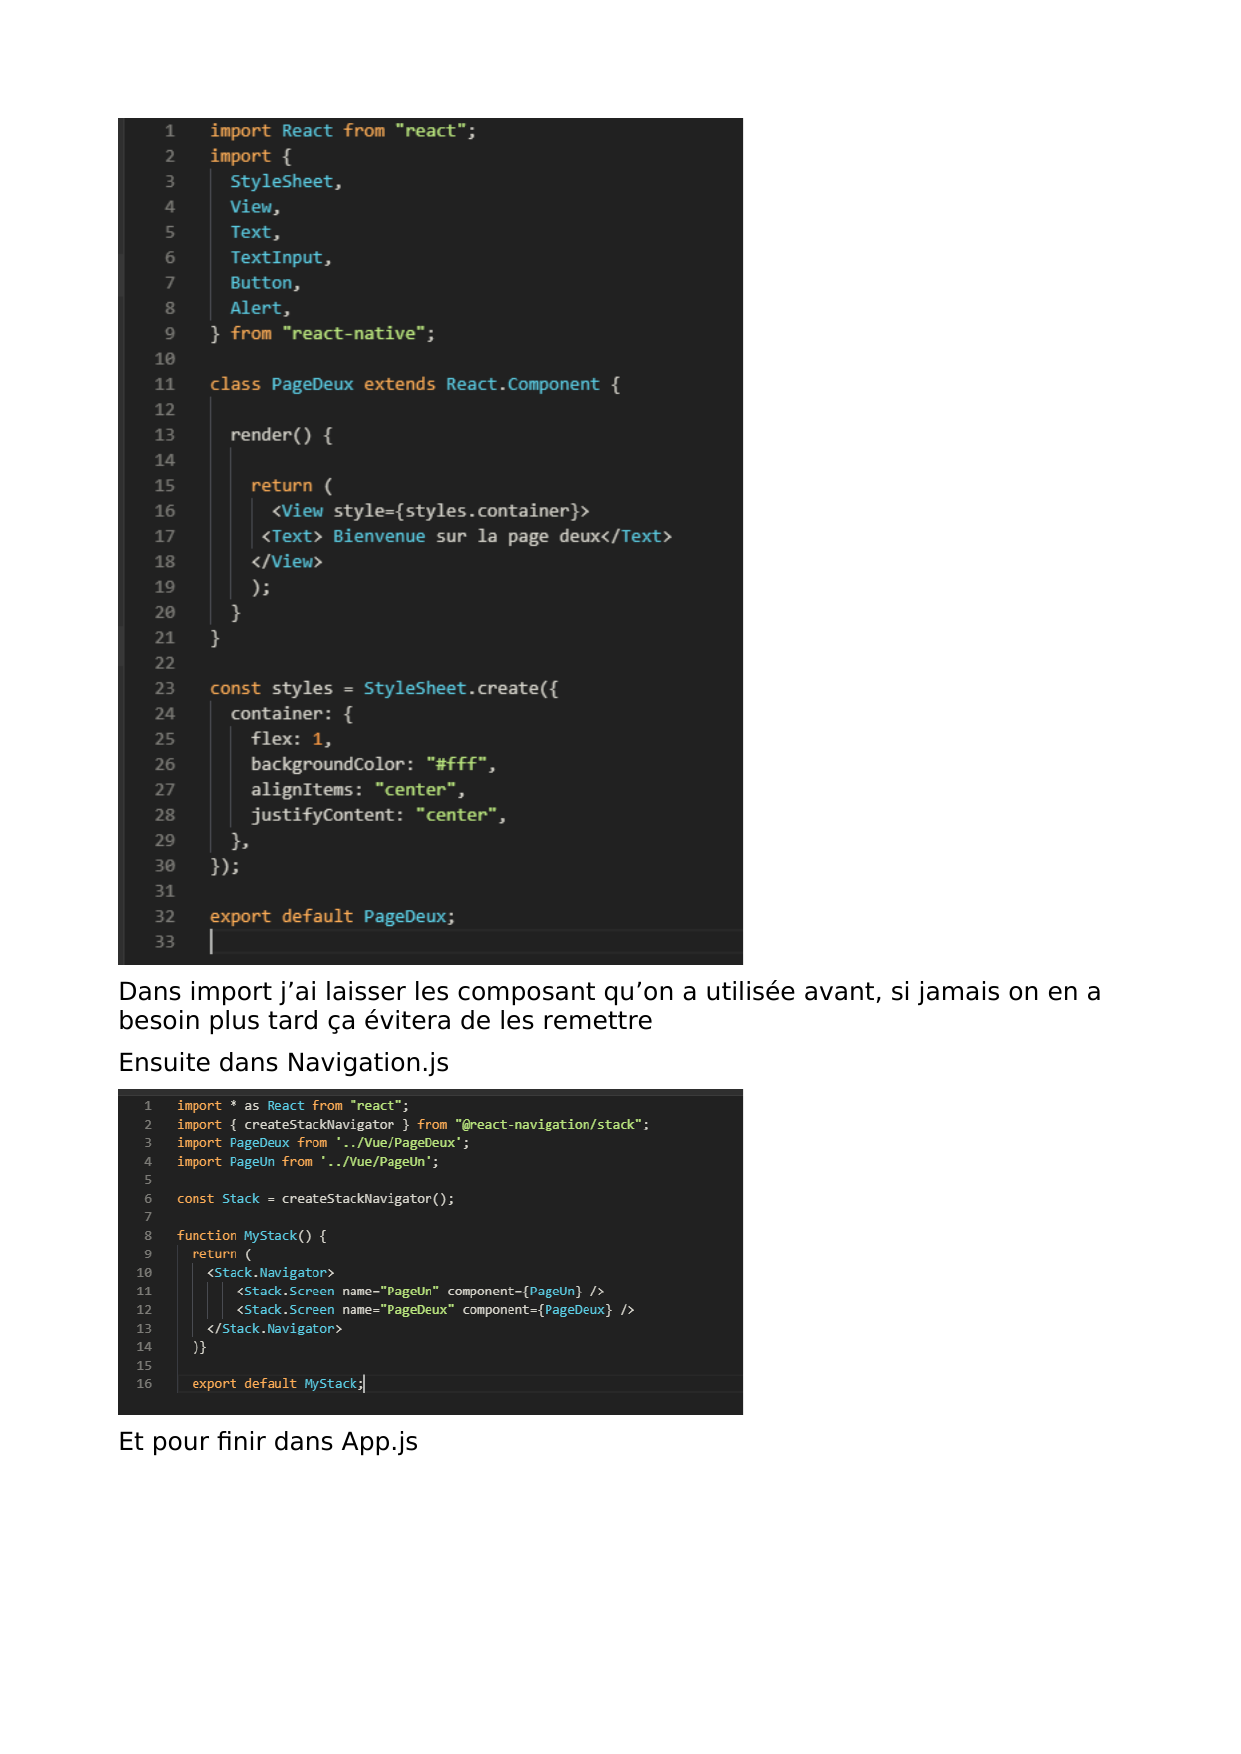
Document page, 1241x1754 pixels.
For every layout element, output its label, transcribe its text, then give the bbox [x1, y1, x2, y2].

text Dans import j’ai laisser les composant qu’on a utilisée avant, si jamais on en a besoin plus tard ça évitera de les remettre [118, 977, 1122, 1035]
picture [118, 1089, 744, 1415]
picture [118, 118, 744, 965]
text Et pour finir dans App.js [118, 1427, 1122, 1456]
text Ensuite dans Navigation.js [118, 1048, 1122, 1077]
